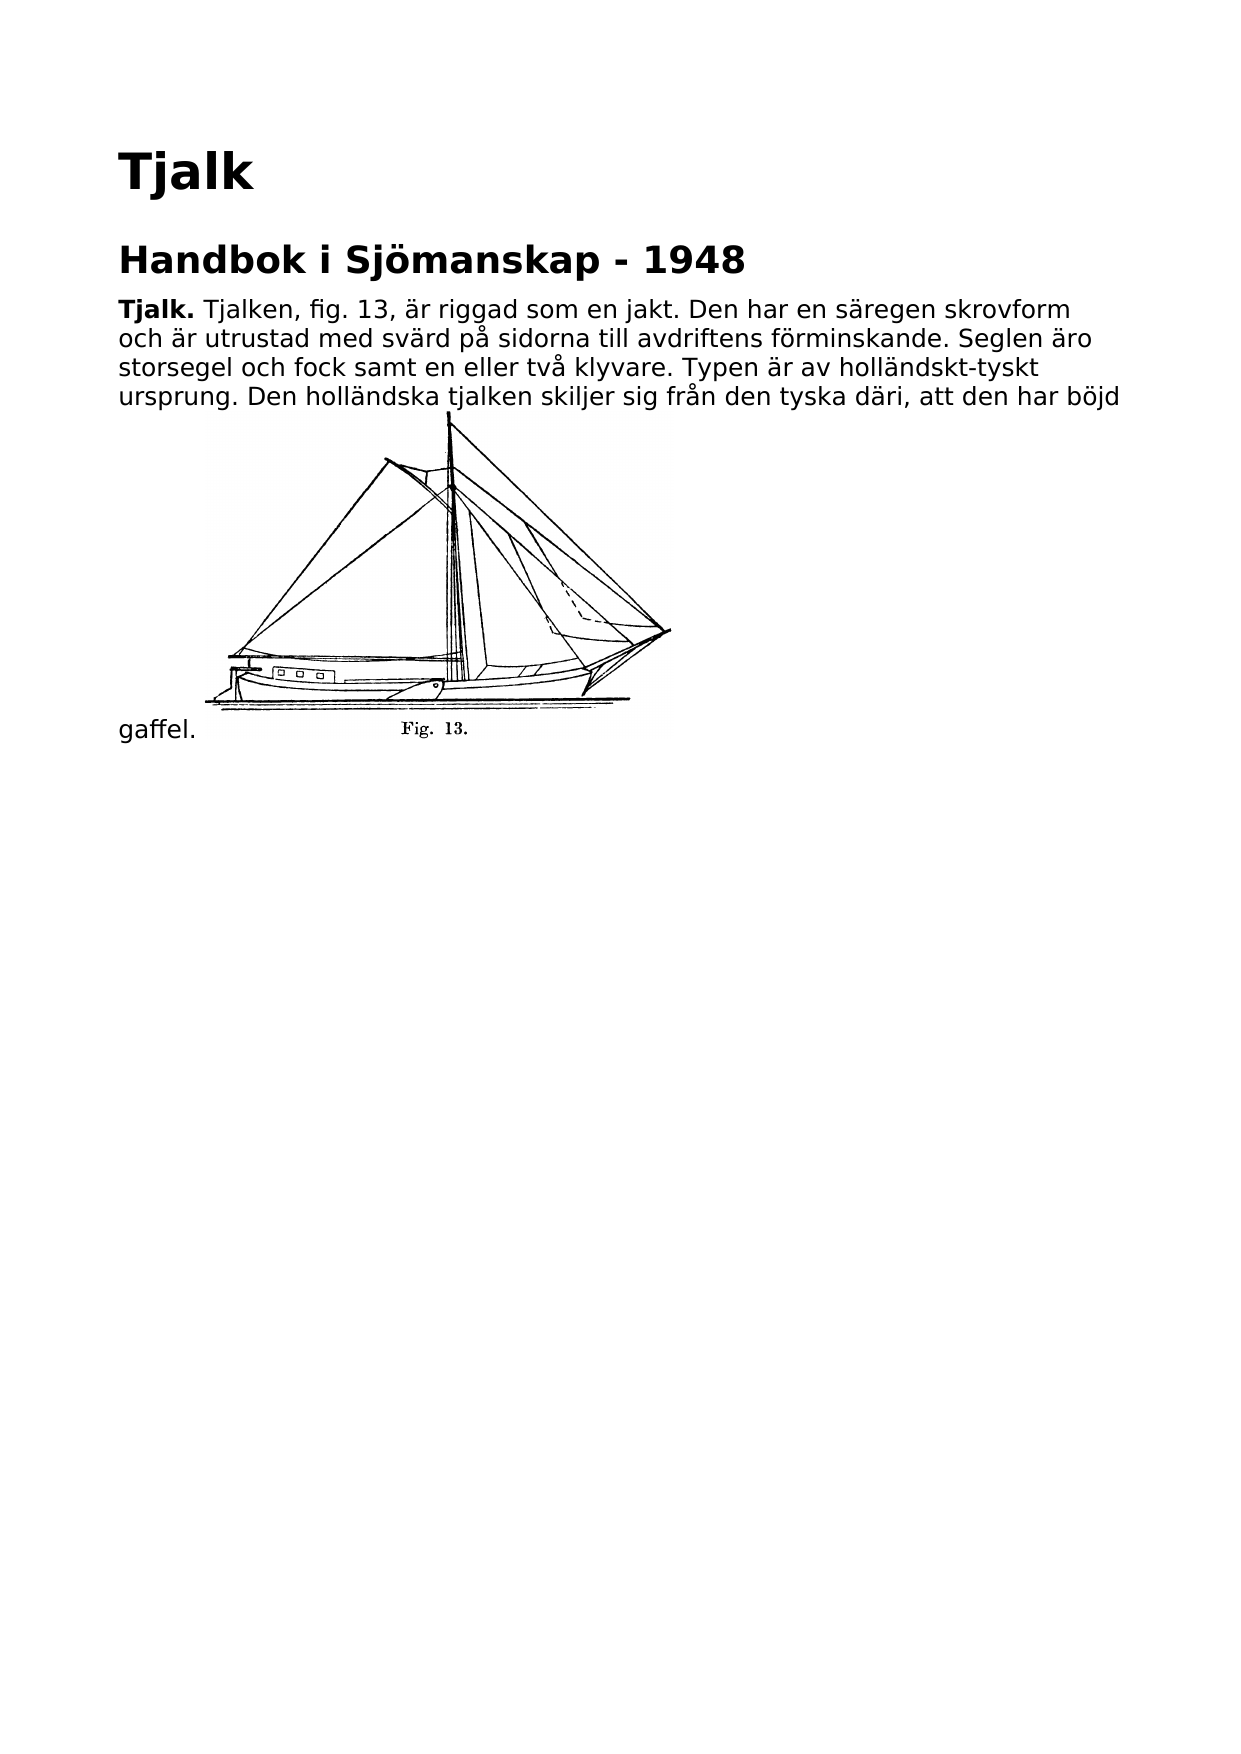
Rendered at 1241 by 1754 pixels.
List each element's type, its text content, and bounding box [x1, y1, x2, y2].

subtitle Handbok i Sjömanskap - 1948 [118, 239, 1122, 282]
text Tjalk. Tjalken, fig. 13, är riggad som en jakt. Den har en säregen skrovform och är utrustad med svärd på sidorna till avdriftens förminskande. Seglen äro storsegel och fock samt en eller två klyvare. Typen är av holländskt-tyskt ursprung. Den holländska tjalken skiljer sig från den tyska däri, att den har böjd gaffel. [118, 295, 1122, 745]
picture [204, 411, 674, 739]
subtitle Tjalk [118, 143, 1122, 201]
